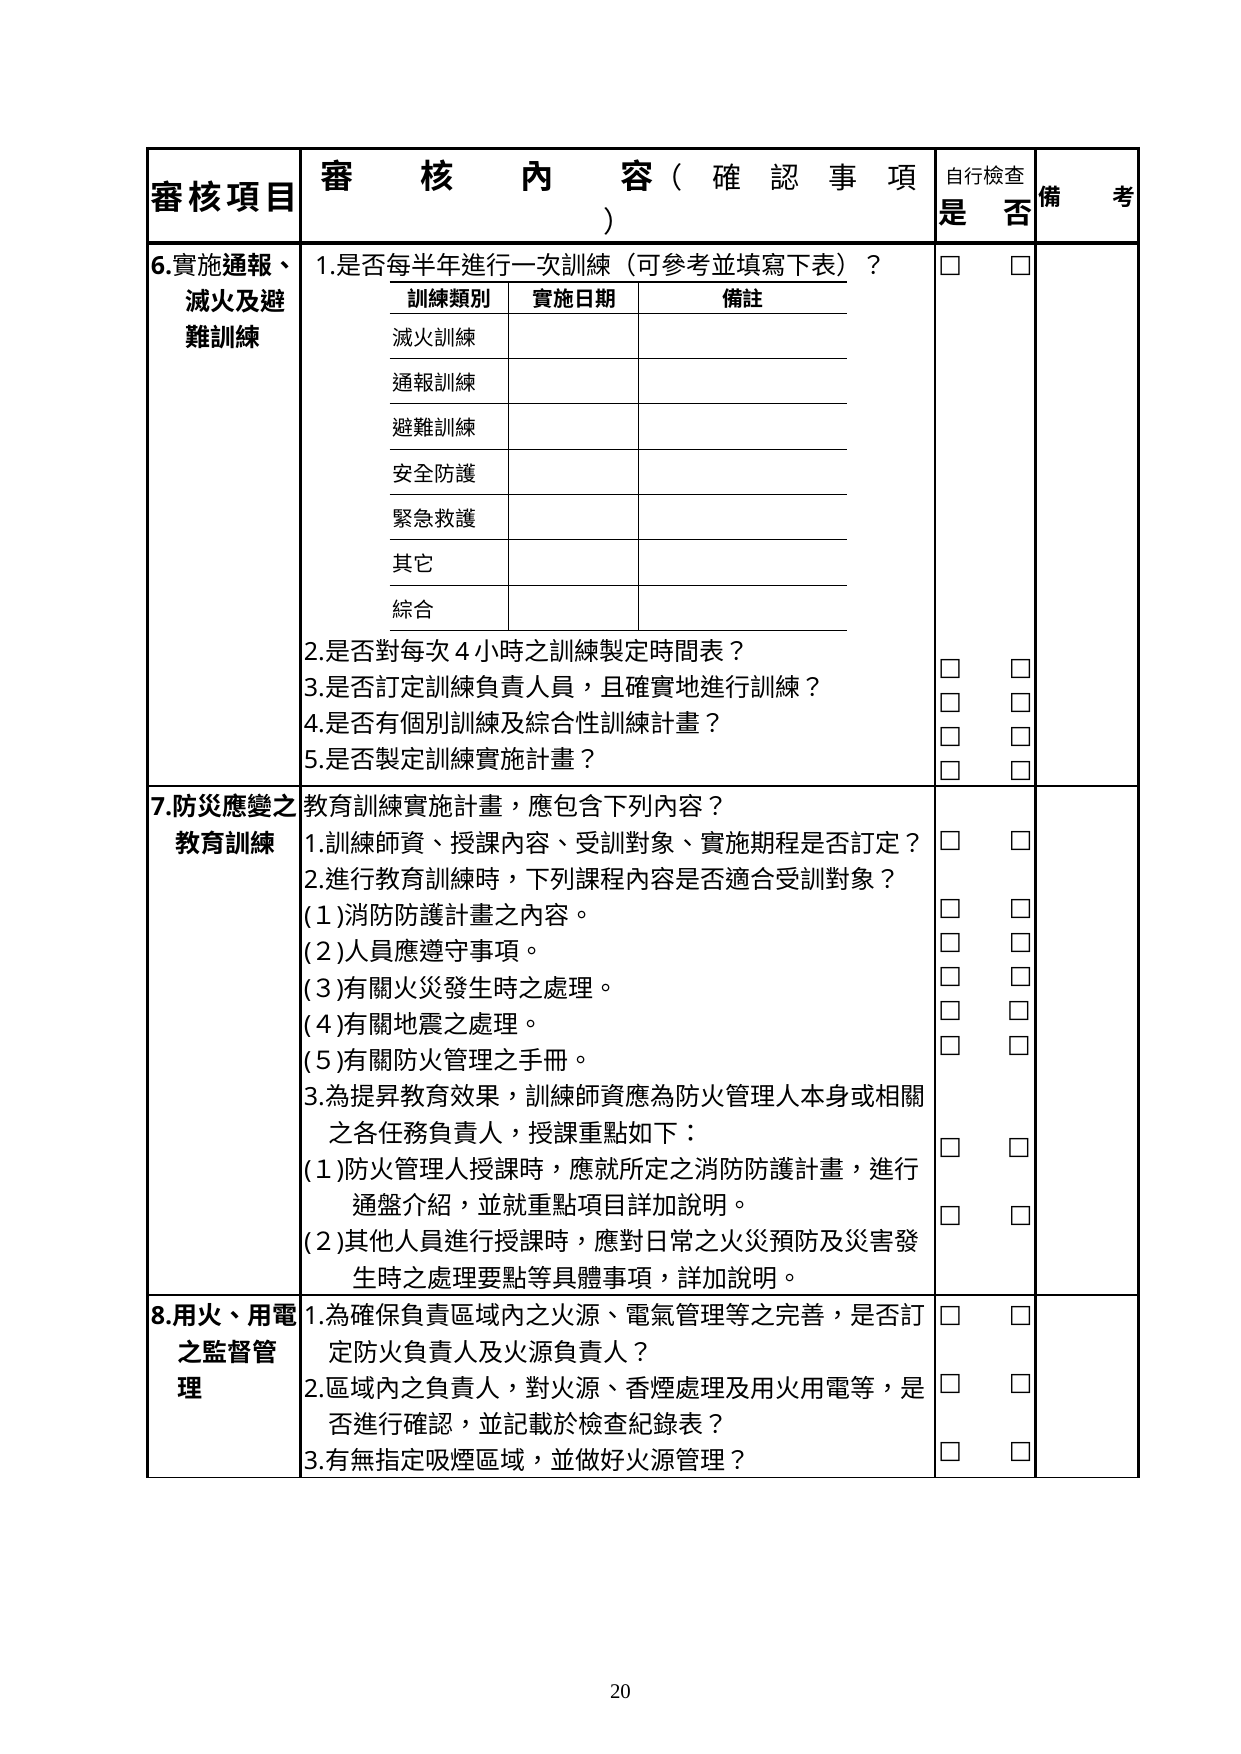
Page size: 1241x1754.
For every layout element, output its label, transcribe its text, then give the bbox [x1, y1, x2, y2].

table_cell [509, 540, 638, 585]
table_cell [639, 450, 847, 494]
table_cell [509, 359, 638, 403]
table_cell [639, 314, 847, 358]
table_header 審 核 內 容（ 確 認 事 項 ） [302, 150, 934, 241]
table_header 實施日期 [509, 283, 638, 313]
table_cell 7.防災應變之教育訓練 [149, 787, 299, 1294]
table_cell □ □ □ □ □ □ □ □ □ □ □ □ □ [936, 787, 1034, 1294]
table_cell 6.實施通報、滅火及避難訓練 [149, 245, 299, 785]
table_cell [509, 450, 638, 494]
table_cell 滅火訓練 [390, 314, 508, 358]
table_cell 避難訓練 [390, 404, 508, 449]
table_cell □ □ □ □ □ □ [936, 1296, 1034, 1477]
table_cell [639, 359, 847, 403]
table_cell [509, 314, 638, 358]
table_cell 其它 [390, 540, 508, 585]
table_cell □ □ □ □ □ □ □ □ □ □ [936, 245, 1034, 785]
table_cell 8.用火、用電之監督管理 [149, 1296, 299, 1477]
table_cell 1.為確保負責區域內之火源、電氣管理等之完善，是否訂定防火負責人及火源負責人？ 2.區域內之負責人，對火源、香煙處理及用火用電等，是否進行確認，並記載於檢查紀錄表？ 3.有無指定吸煙區域，並做好火源管理？ [302, 1296, 934, 1477]
table_cell [639, 495, 847, 539]
table_header 訓練類別 [390, 283, 508, 313]
table_cell [509, 404, 638, 449]
table_cell 1.是否每半年進行一次訓練（可參考並填寫下表）？ 2.是否對每次4小時之訓練製定時間表？ 3.是否訂定訓練負責人員，且確實地進行訓練？ 4.是否有個別訓練及綜合性訓練計畫？ 5.是否製定訓練實施計畫？ [302, 245, 934, 785]
table_header 自行檢查 是 否 [937, 150, 1034, 241]
table_header 審核項目 [149, 150, 299, 241]
table_cell [509, 495, 638, 539]
table_cell [639, 586, 847, 630]
table_cell 綜合 [390, 586, 508, 630]
table_cell [639, 540, 847, 585]
table_cell [1037, 1296, 1137, 1477]
table_cell 教育訓練實施計畫，應包含下列內容？ 1.訓練師資、授課內容、受訓對象、實施期程是否訂定？ 2.進行教育訓練時，下列課程內容是否適合受訓對象？ (１)消防防護計畫之內容。 (２)人員應遵守事項。 (３)有關火災發生時之處理。 (４)有關地震之處理。 (５)有關防火管理之手冊。 3.為提昇教育效果，訓練師資應為防火管理人本身或相關之各任務負責人，授課重點如下： (１)防火管理人授課時，應就所定之消防防護計畫，進行通盤介紹，並就重點項目詳加說明。 (２)其他人員進行授課時，應對日常之火災預防及災害發生時之處理要點等具體事項，詳加說明。 [302, 787, 934, 1294]
table_cell 安全防護 [390, 450, 508, 494]
table_cell 緊急救護 [390, 495, 508, 539]
table_cell 通報訓練 [390, 359, 508, 403]
table_cell [509, 586, 638, 630]
table_header 備考 [1037, 150, 1137, 241]
table_cell [1037, 245, 1137, 785]
table_cell [639, 404, 847, 449]
table_header 備註 [639, 283, 847, 313]
table_cell [1037, 787, 1137, 1294]
